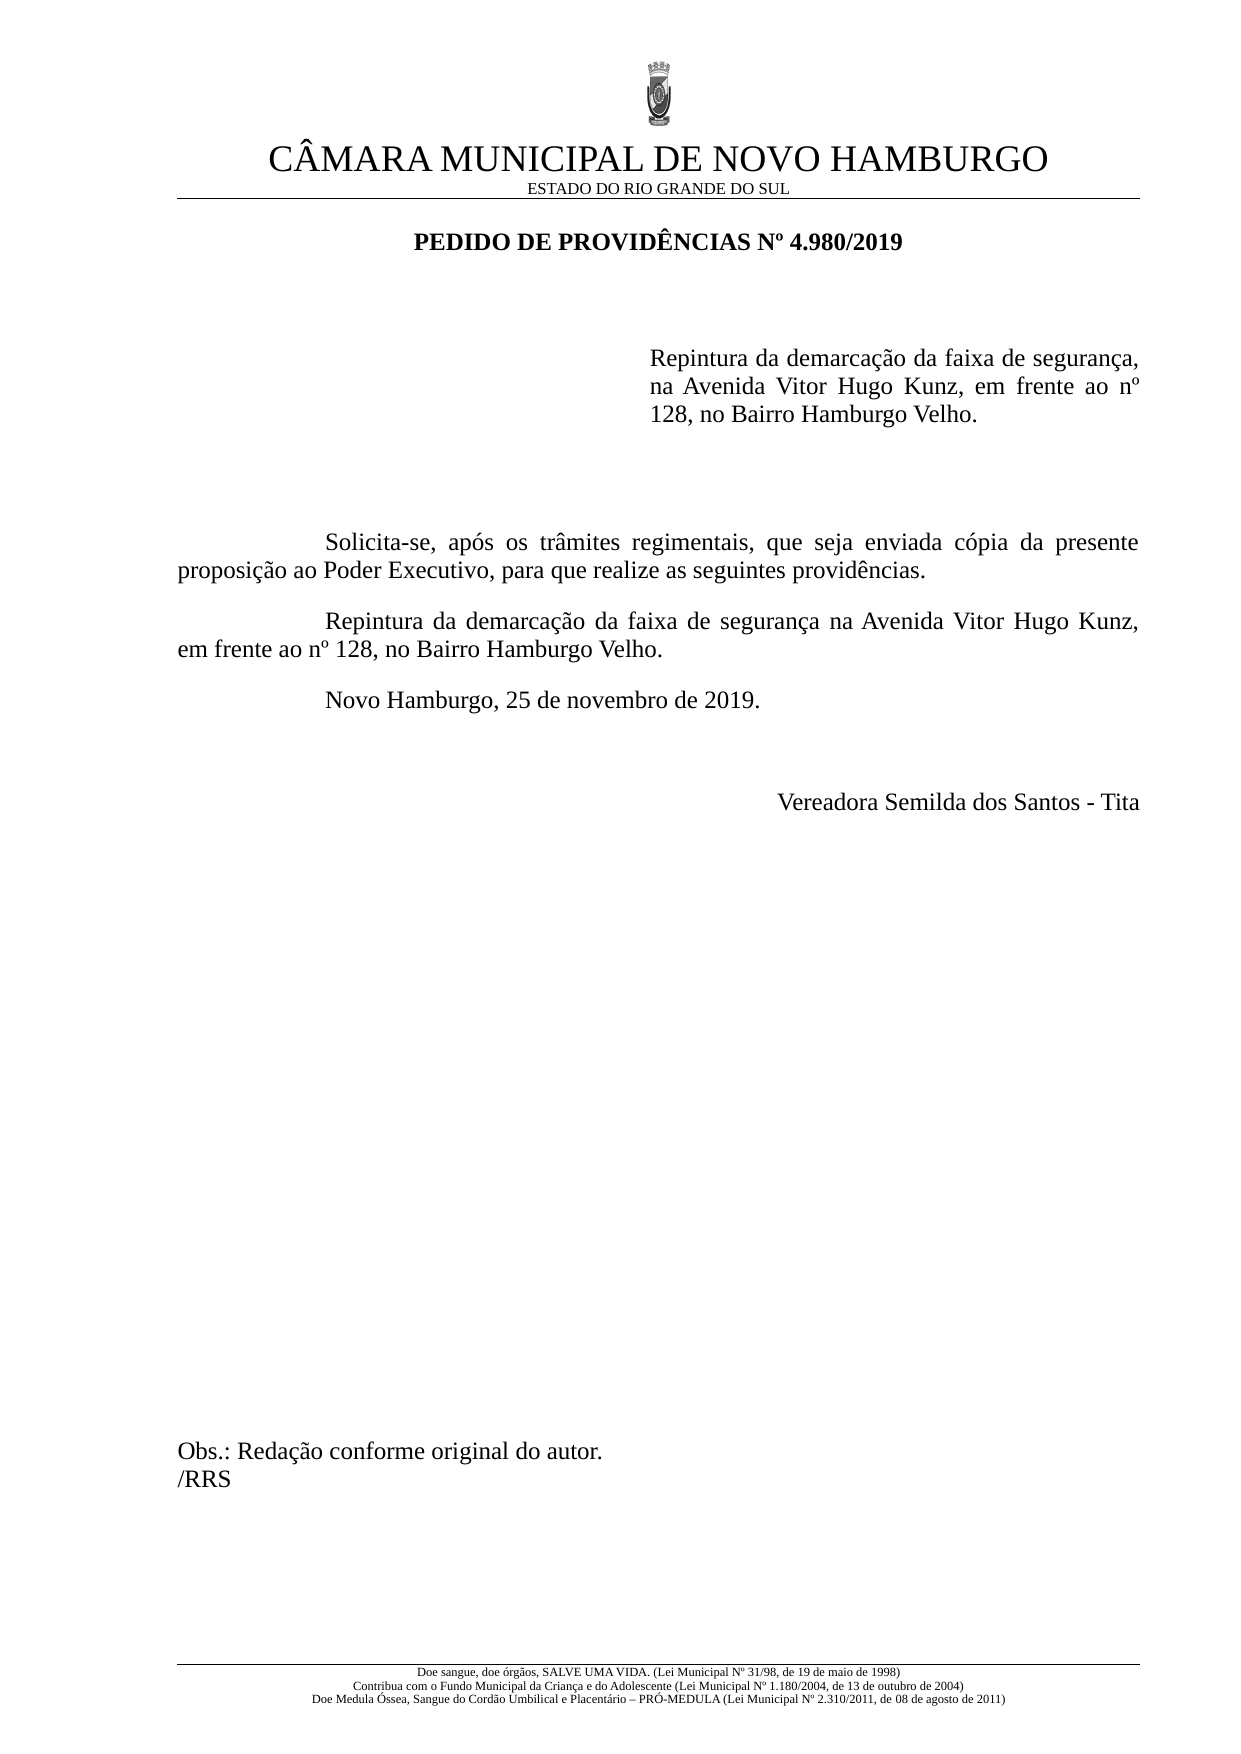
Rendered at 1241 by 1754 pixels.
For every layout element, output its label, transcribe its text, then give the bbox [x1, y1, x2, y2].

text Obs.: Redação conforme original do autor. [177, 1437, 1140, 1465]
text Repintura da demarcação da faixa de segurança na Avenida Vitor Hugo Kunz, em frente ao nº 128, no Bairro Hamburgo Velho. [177, 607, 1140, 662]
text Repintura da demarcação da faixa de segurança, na Avenida Vitor Hugo Kunz, em frente ao nº 128, no Bairro Hamburgo Velho. [649, 344, 1140, 428]
text Solicita-se, após os trâmites regimentais, que seja enviada cópia da presente proposição ao Poder Executivo, para que realize as seguintes providências. [177, 528, 1140, 583]
text Novo Hamburgo, 25 de novembro de 2019. [325, 686, 1140, 714]
text /RRS [177, 1465, 1140, 1493]
text Vereadora Semilda dos Santos - Tita [177, 788, 1140, 816]
text PEDIDO DE PROVIDÊNCIAS Nº 4.980/2019 [177, 228, 1140, 256]
